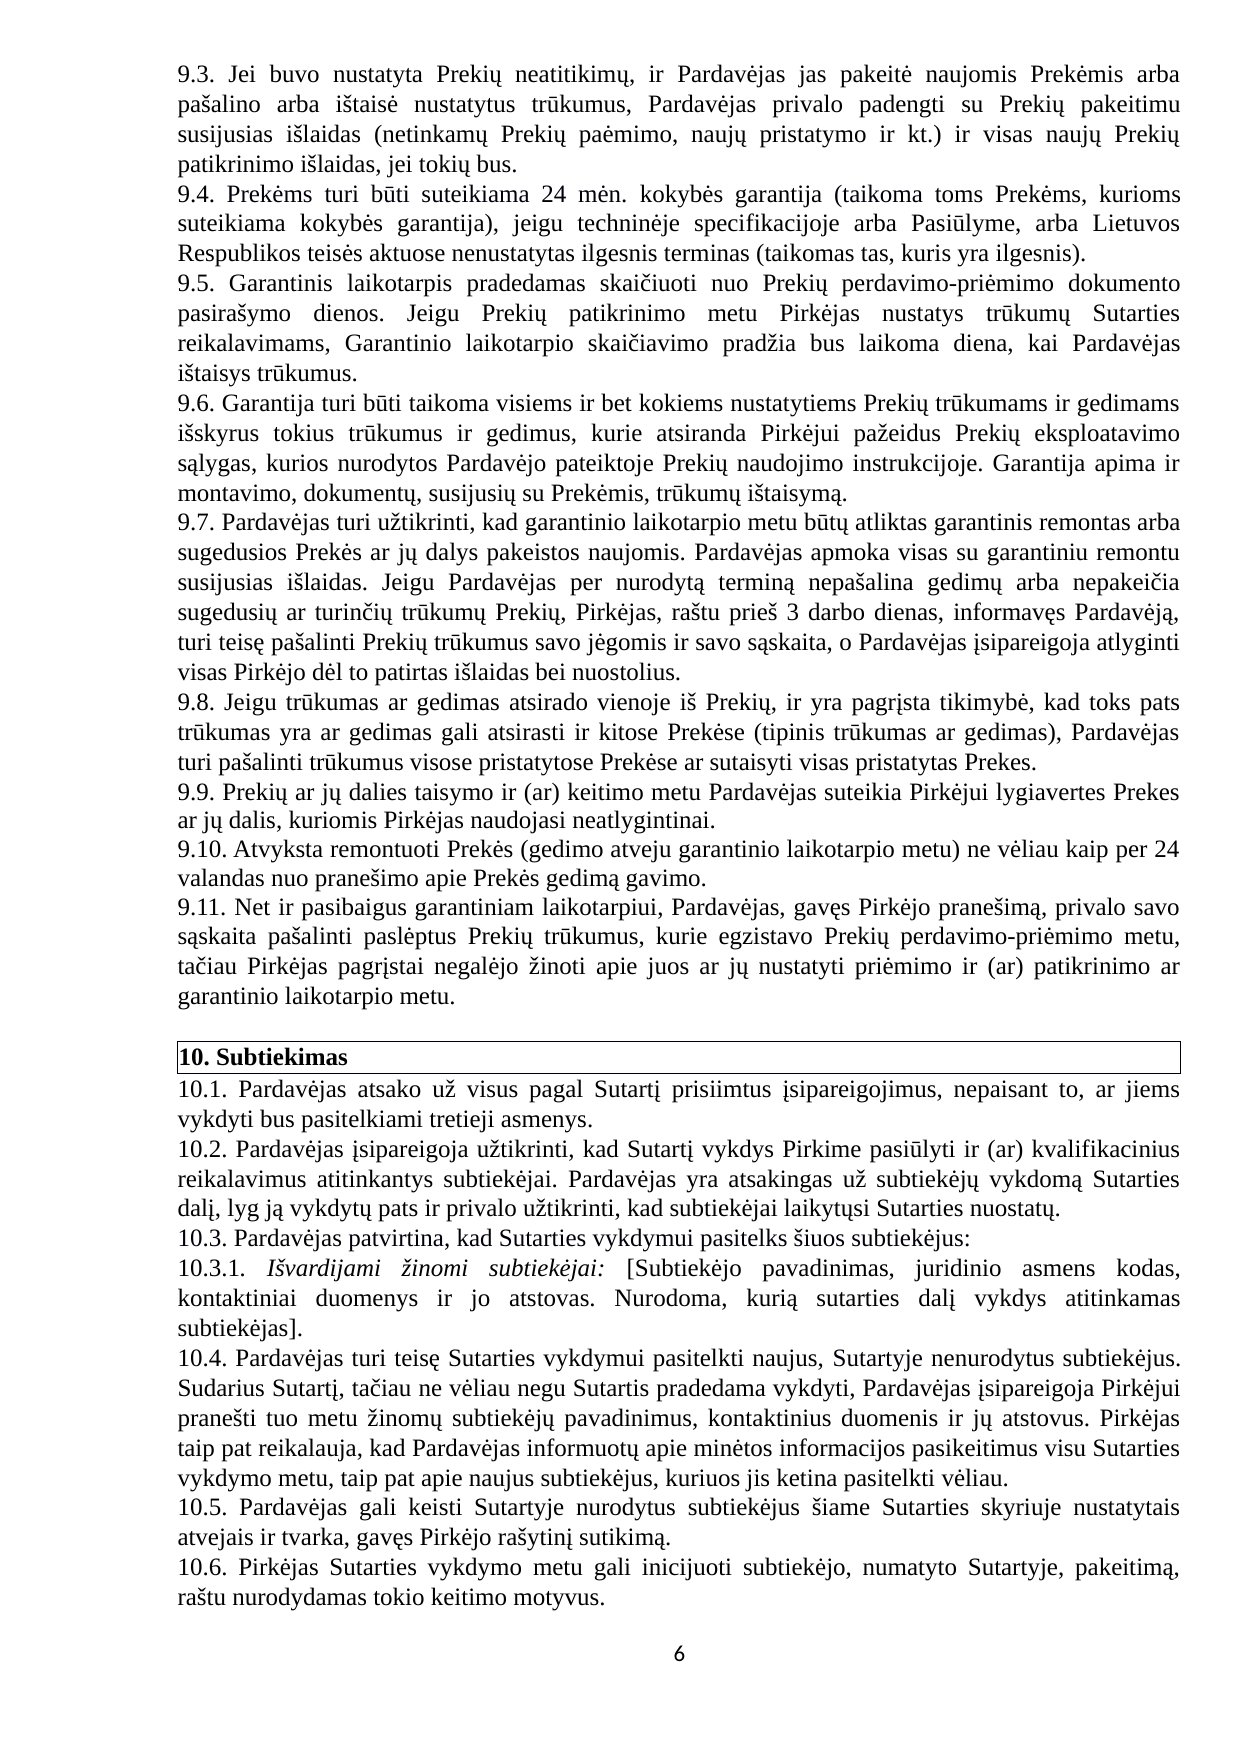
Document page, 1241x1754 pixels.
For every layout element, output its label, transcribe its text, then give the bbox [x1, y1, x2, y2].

text 10.1. Pardavėjas atsako už visus pagal Sutartį prisiimtus įsipareigojimus, nepaisant to, ar jiems vykdyti bus pasitelkiami tretieji asmenys. [177, 1074, 1181, 1133]
text 10.2. Pardavėjas įsipareigoja užtikrinti, kad Sutartį vykdys Pirkime pasiūlyti ir (ar) kvalifikacinius reikalavimus atitinkantys subtiekėjai. Pardavėjas yra atsakingas už subtiekėjų vykdomą Sutarties dalį, lyg ją vykdytų pats ir privalo užtikrinti, kad subtiekėjai laikytųsi Sutarties nuostatų. [177, 1134, 1181, 1222]
text 9.5. Garantinis laikotarpis pradedamas skaičiuoti nuo Prekių perdavimo-priėmimo dokumento pasirašymo dienos. Jeigu Prekių patikrinimo metu Pirkėjas nustatys trūkumų Sutarties reikalavimams, Garantinio laikotarpio skaičiavimo pradžia bus laikoma diena, kai Pardavėjas ištaisys trūkumus. [177, 268, 1181, 387]
text 10.4. Pardavėjas turi teisę Sutarties vykdymui pasitelkti naujus, Sutartyje nenurodytus subtiekėjus. Sudarius Sutartį, tačiau ne vėliau negu Sutartis pradedama vykdyti, Pardavėjas įsipareigoja Pirkėjui pranešti tuo metu žinomų subtiekėjų pavadinimus, kontaktinius duomenis ir jų atstovus. Pirkėjas taip pat reikalauja, kad Pardavėjas informuotų apie minėtos informacijos pasikeitimus visu Sutarties vykdymo metu, taip pat apie naujus subtiekėjus, kuriuos jis ketina pasitelkti vėliau. [177, 1343, 1181, 1491]
text 10.5. Pardavėjas gali keisti Sutartyje nurodytus subtiekėjus šiame Sutarties skyriuje nustatytais atvejais ir tvarka, gavęs Pirkėjo rašytinį sutikimą. [177, 1492, 1181, 1551]
text 9.8. Jeigu trūkumas ar gedimas atsirado vienoje iš Prekių, ir yra pagrįsta tikimybė, kad toks pats trūkumas yra ar gedimas gali atsirasti ir kitose Prekėse (tipinis trūkumas ar gedimas), Pardavėjas turi pašalinti trūkumus visose pristatytose Prekėse ar sutaisyti visas pristatytas Prekes. [177, 687, 1181, 775]
text 9.4. Prekėms turi būti suteikiama 24 mėn. kokybės garantija (taikoma toms Prekėms, kurioms suteikiama kokybės garantija), jeigu techninėje specifikacijoje arba Pasiūlyme, arba Lietuvos Respublikos teisės aktuose nenustatytas ilgesnis terminas (taikomas tas, kuris yra ilgesnis). [177, 179, 1181, 267]
text 10.3.1. Išvardijami žinomi subtiekėjai: [Subtiekėjo pavadinimas, juridinio asmens kodas, kontaktiniai duomenys ir jo atstovas. Nurodoma, kurią sutarties dalį vykdys atitinkamas subtiekėjas]. [177, 1253, 1181, 1342]
text 9.3. Jei buvo nustatyta Prekių neatitikimų, ir Pardavėjas jas pakeitė naujomis Prekėmis arba pašalino arba ištaisė nustatytus trūkumus, Pardavėjas privalo padengti su Prekių pakeitimu susijusias išlaidas (netinkamų Prekių paėmimo, naujų pristatymo ir kt.) ir visas naujų Prekių patikrinimo išlaidas, jei tokių bus. [177, 59, 1181, 177]
text 9.7. Pardavėjas turi užtikrinti, kad garantinio laikotarpio metu būtų atliktas garantinis remontas arba sugedusios Prekės ar jų dalys pakeistos naujomis. Pardavėjas apmoka visas su garantiniu remontu susijusias išlaidas. Jeigu Pardavėjas per nurodytą terminą nepašalina gedimų arba nepakeičia sugedusių ar turinčių trūkumų Prekių, Pirkėjas, raštu prieš 3 darbo dienas, informavęs Pardavėją, turi teisę pašalinti Prekių trūkumus savo jėgomis ir savo sąskaita, o Pardavėjas įsipareigoja atlyginti visas Pirkėjo dėl to patirtas išlaidas bei nuostolius. [177, 507, 1181, 686]
text 10.3. Pardavėjas patvirtina, kad Sutarties vykdymui pasitelks šiuos subtiekėjus: [177, 1223, 1181, 1252]
text 10.6. Pirkėjas Sutarties vykdymo metu gali inicijuoti subtiekėjo, numatyto Sutartyje, pakeitimą, raštu nurodydamas tokio keitimo motyvus. [177, 1552, 1181, 1611]
text 9.11. Net ir pasibaigus garantiniam laikotarpiui, Pardavėjas, gavęs Pirkėjo pranešimą, privalo savo sąskaita pašalinti paslėptus Prekių trūkumus, kurie egzistavo Prekių perdavimo-priėmimo metu, tačiau Pirkėjas pagrįstai negalėjo žinoti apie juos ar jų nustatyti priėmimo ir (ar) patikrinimo ar garantinio laikotarpio metu. [177, 892, 1181, 1010]
text 9.6. Garantija turi būti taikoma visiems ir bet kokiems nustatytiems Prekių trūkumams ir gedimams išskyrus tokius trūkumus ir gedimus, kurie atsiranda Pirkėjui pažeidus Prekių eksploatavimo sąlygas, kurios nurodytos Pardavėjo pateiktoje Prekių naudojimo instrukcijoje. Garantija apima ir montavimo, dokumentų, susijusių su Prekėmis, trūkumų ištaisymą. [177, 388, 1181, 506]
text 10. Subtiekimas [178, 1042, 1180, 1073]
text 9.9. Prekių ar jų dalies taisymo ir (ar) keitimo metu Pardavėjas suteikia Pirkėjui lygiavertes Prekes ar jų dalis, kuriomis Pirkėjas naudojasi neatlygintinai. [177, 777, 1181, 834]
text 9.10. Atvyksta remontuoti Prekės (gedimo atveju garantinio laikotarpio metu) ne vėliau kaip per 24 valandas nuo pranešimo apie Prekės gedimą gavimo. [177, 834, 1181, 892]
